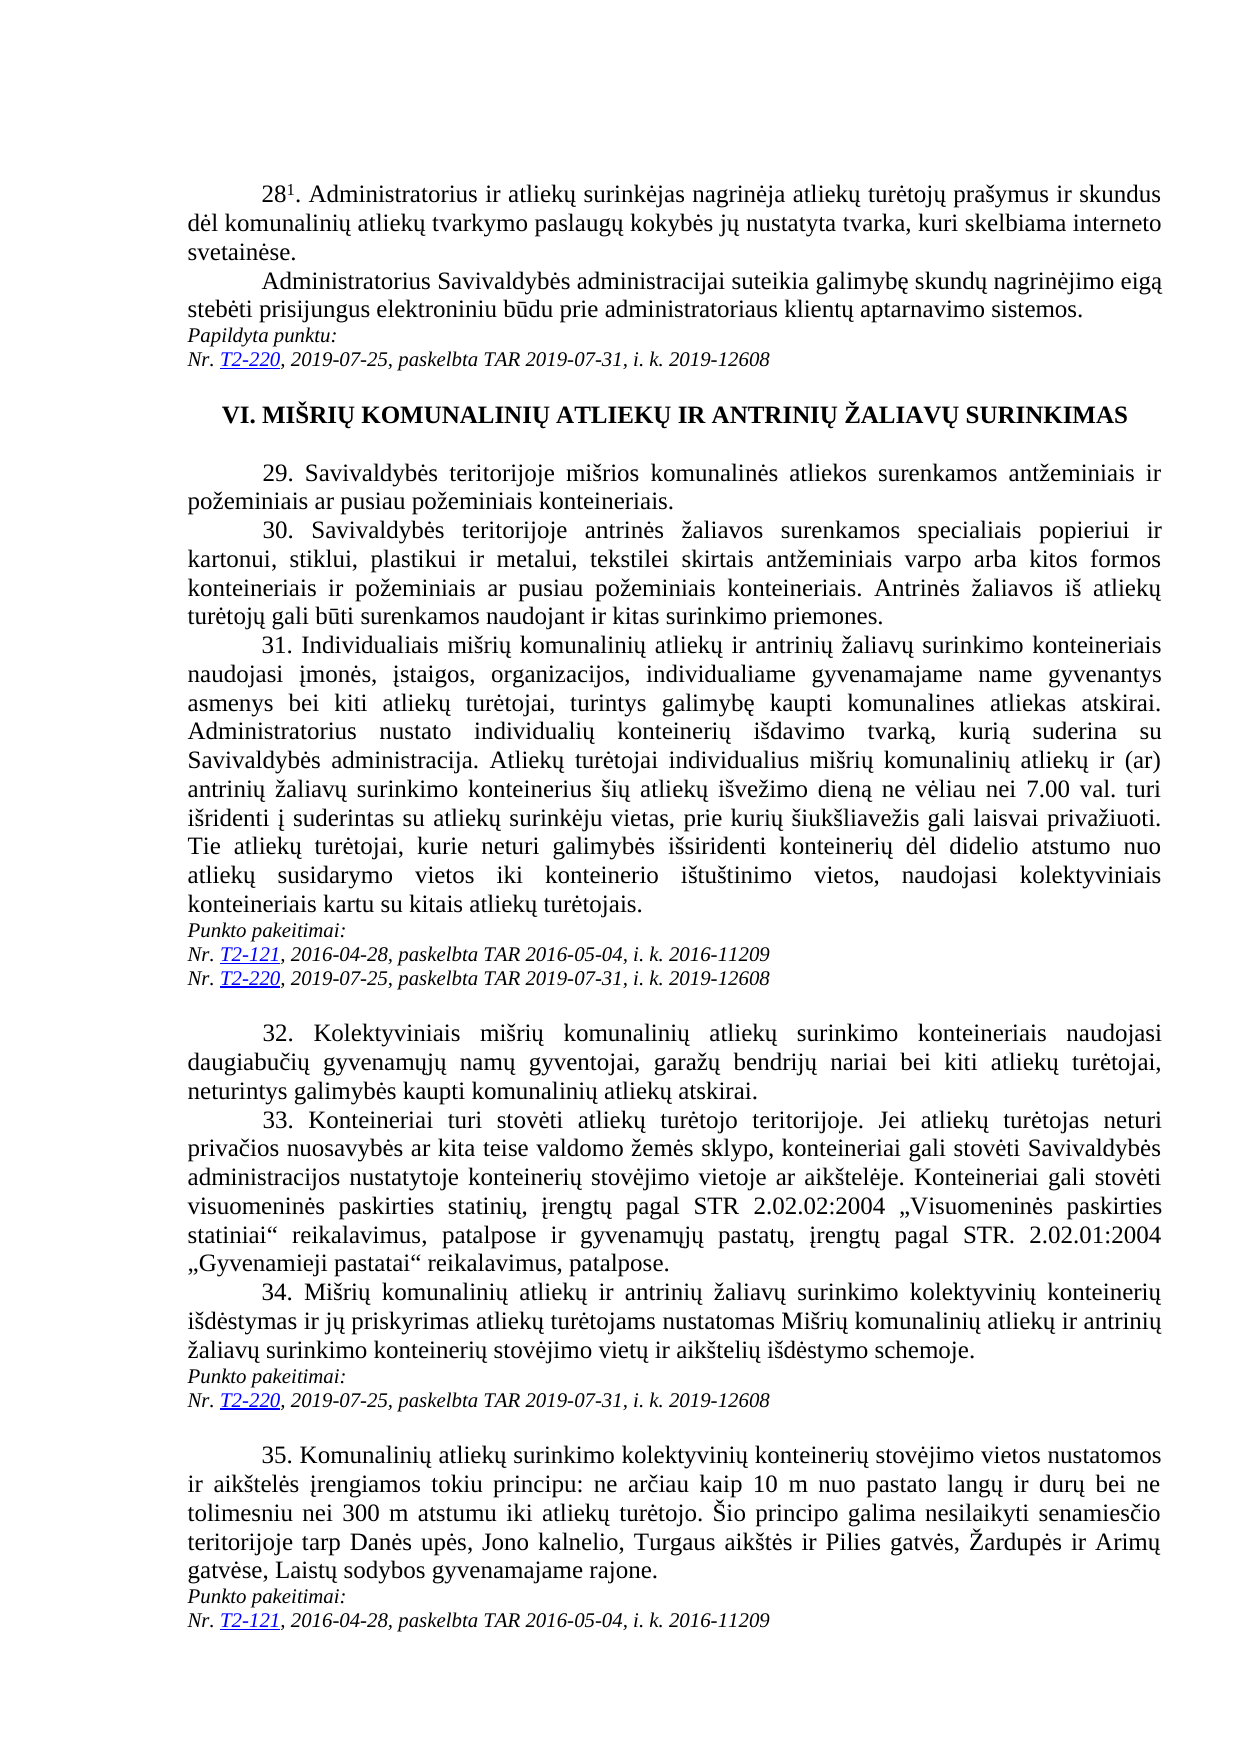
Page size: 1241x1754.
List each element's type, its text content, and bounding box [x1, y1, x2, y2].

text 31. Individualiais mišrių komunalinių atliekų ir antrinių žaliavų surinkimo konteineriais naudojasi įmonės, įstaigos, organizacijos, individualiame gyvenamajame name gyvenantys asmenys bei kiti atliekų turėtojai, turintys galimybę kaupti komunalines atliekas atskirai. Administratorius nustato individualių konteinerių išdavimo tvarką, kurią suderina su Savivaldybės administracija. Atliekų turėtojai individualius mišrių komunalinių atliekų ir (ar) antrinių žaliavų surinkimo konteinerius šių atliekų išvežimo dieną ne vėliau nei 7.00 val. turi išridenti į suderintas su atliekų surinkėju vietas, prie kurių šiukšliavežis gali laisvai privažiuoti. Tie atliekų turėtojai, kurie neturi galimybės išsiridenti konteinerių dėl didelio atstumo nuo atliekų susidarymo vietos iki konteinerio ištuštinimo vietos, naudojasi kolektyviniais konteineriais kartu su kitais atliekų turėtojais. [187, 630, 1162, 918]
text 30. Savivaldybės teritorijoje antrinės žaliavos surenkamos specialiais popieriui ir kartonui, stiklui, plastikui ir metalui, tekstilei skirtais antžeminiais varpo arba kitos formos konteineriais ir požeminiais ar pusiau požeminiais konteineriais. Antrinės žaliavos iš atliekų turėtojų gali būti surenkamos naudojant ir kitas surinkimo priemones. [187, 515, 1162, 630]
text Nr. T2-121, 2016-04-28, paskelbta TAR 2016-05-04, i. k. 2016-11209 [187, 942, 1162, 966]
text Nr. T2-220, 2019-07-25, paskelbta TAR 2019-07-31, i. k. 2019-12608 [187, 966, 1162, 990]
text Nr. T2-121, 2016-04-28, paskelbta TAR 2016-05-04, i. k. 2016-11209 [187, 1608, 1162, 1632]
text VI. MIŠRIŲ KOMUNALINIŲ ATLIEKŲ IR ANTRINIŲ ŽALIAVŲ SURINKIMAS [187, 400, 1162, 429]
text 32. Kolektyviniais mišrių komunalinių atliekų surinkimo konteineriais naudojasi daugiabučių gyvenamųjų namų gyventojai, garažų bendrijų nariai bei kiti atliekų turėtojai, neturintys galimybės kaupti komunalinių atliekų atskirai. [187, 1018, 1162, 1105]
text Nr. T2-220, 2019-07-25, paskelbta TAR 2019-07-31, i. k. 2019-12608 [187, 1388, 1162, 1412]
text Administratorius Savivaldybės administracijai suteikia galimybę skundų nagrinėjimo eigą stebėti prisijungus elektroniniu būdu prie administratoriaus klientų aptarnavimo sistemos. [187, 266, 1162, 323]
text Nr. T2-220, 2019-07-25, paskelbta TAR 2019-07-31, i. k. 2019-12608 [187, 347, 1162, 371]
text 35. Komunalinių atliekų surinkimo kolektyvinių konteinerių stovėjimo vietos nustatomos ir aikštelės įrengiamos tokiu principu: ne arčiau kaip 10 m nuo pastato langų ir durų bei ne tolimesniu nei 300 m atstumu iki atliekų turėtojo. Šio principo galima nesilaikyti senamiesčio teritorijoje tarp Danės upės, Jono kalnelio, Turgaus aikštės ir Pilies gatvės, Žardupės ir Arimų gatvėse, Laistų sodybos gyvenamajame rajone. [187, 1440, 1162, 1584]
text 29. Savivaldybės teritorijoje mišrios komunalinės atliekos surenkamos antžeminiais ir požeminiais ar pusiau požeminiais konteineriais. [187, 458, 1162, 515]
text 33. Konteineriai turi stovėti atliekų turėtojo teritorijoje. Jei atliekų turėtojas neturi privačios nuosavybės ar kita teise valdomo žemės sklypo, konteineriai gali stovėti Savivaldybės administracijos nustatytoje konteinerių stovėjimo vietoje ar aikštelėje. Konteineriai gali stovėti visuomeninės paskirties statinių, įrengtų pagal STR 2.02.02:2004 „Visuomeninės paskirties statiniai“ reikalavimus, patalpose ir gyvenamųjų pastatų, įrengtų pagal STR. 2.02.01:2004 „Gyvenamieji pastatai“ reikalavimus, patalpose. [187, 1105, 1162, 1277]
text Papildyta punktu: [187, 323, 1162, 347]
text 281. Administratorius ir atliekų surinkėjas nagrinėja atliekų turėtojų prašymus ir skundus dėl komunalinių atliekų tvarkymo paslaugų kokybės jų nustatyta tvarka, kuri skelbiama interneto svetainėse. [187, 179, 1162, 266]
text Punkto pakeitimai: [187, 918, 1162, 942]
text Punkto pakeitimai: [187, 1363, 1162, 1388]
text 34. Mišrių komunalinių atliekų ir antrinių žaliavų surinkimo kolektyvinių konteinerių išdėstymas ir jų priskyrimas atliekų turėtojams nustatomas Mišrių komunalinių atliekų ir antrinių žaliavų surinkimo konteinerių stovėjimo vietų ir aikštelių išdėstymo schemoje. [187, 1277, 1162, 1363]
text Punkto pakeitimai: [187, 1584, 1162, 1608]
